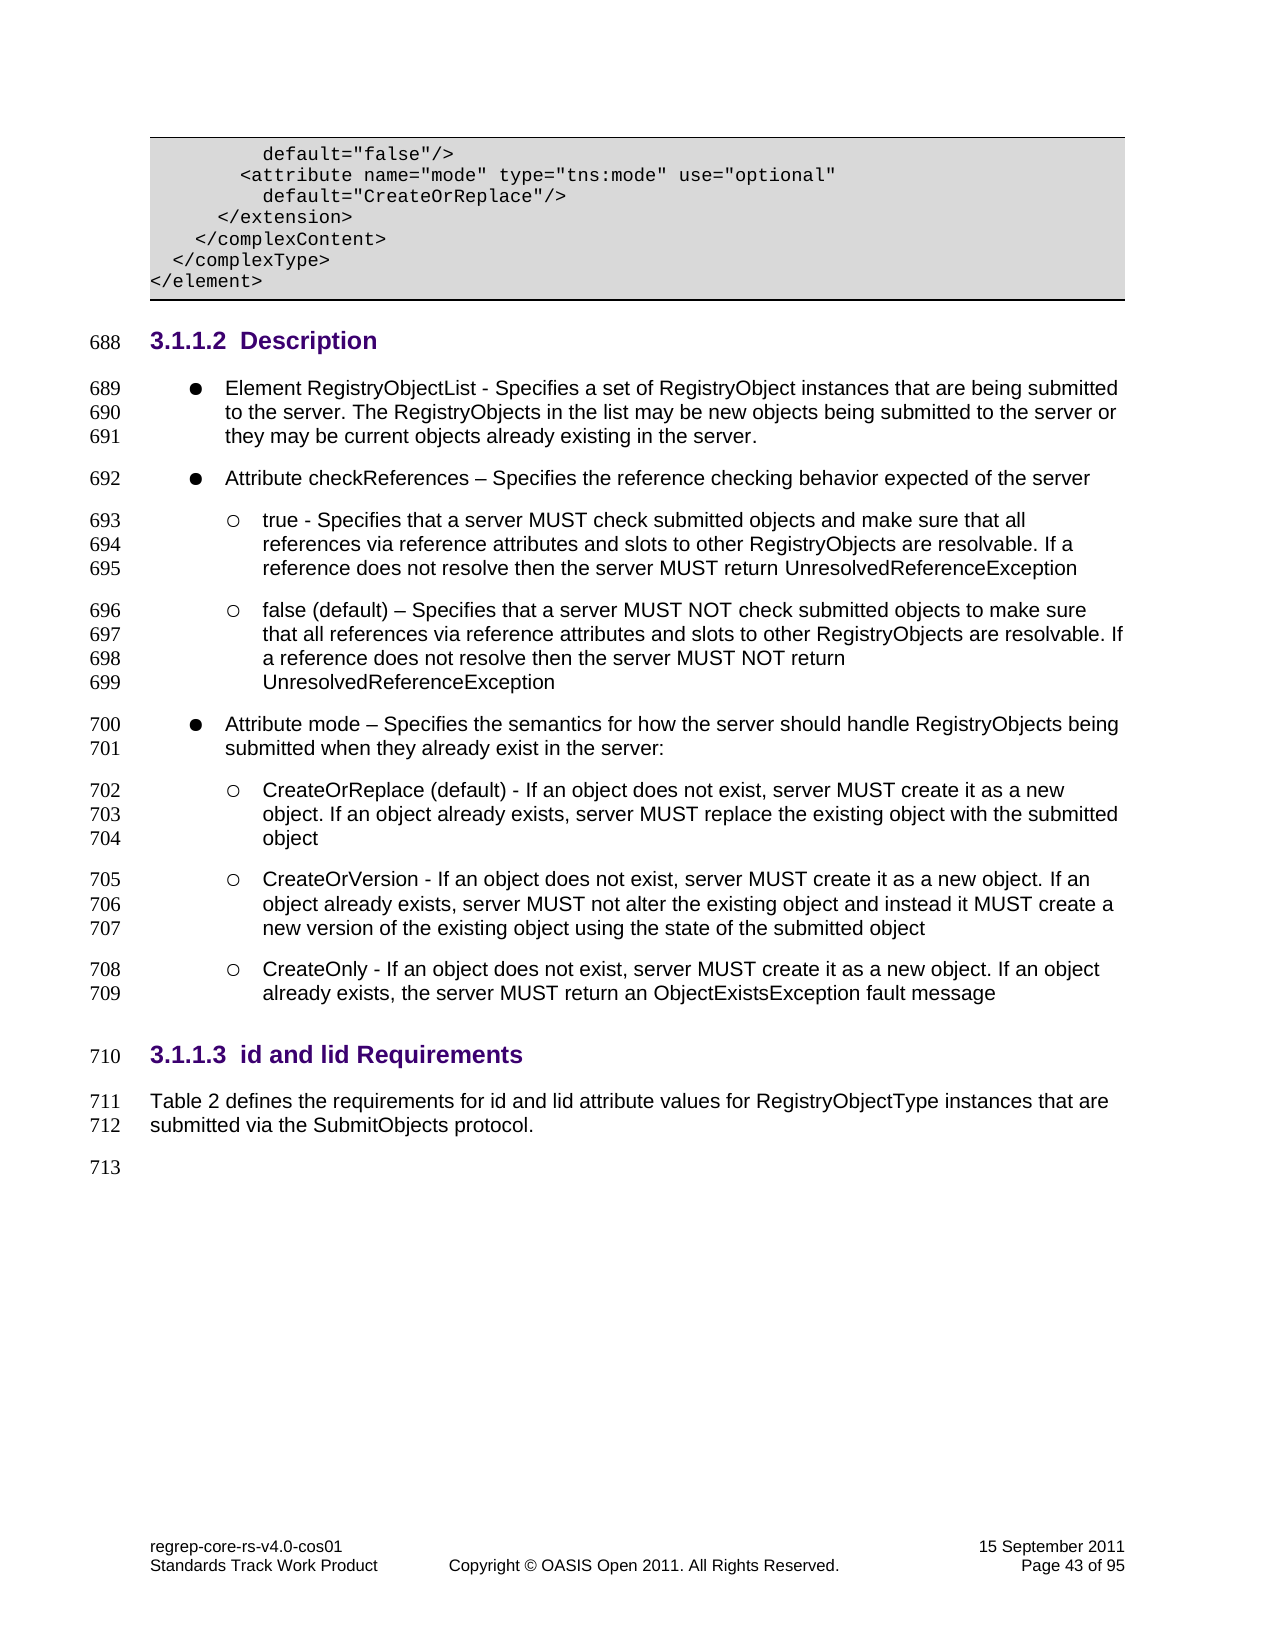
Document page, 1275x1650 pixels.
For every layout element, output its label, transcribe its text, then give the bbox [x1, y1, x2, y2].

text <attribute name="mode" type="tns:mode" use="optional" [150, 166, 1125, 187]
list true - Specifies that a server MUST check submitted objects and make sure that all references via reference attributes and slots to other RegistryObjects are resolvable. If a reference does not resolve then the server MUST return UnresolvedReferenceException [225, 508, 1125, 580]
list Element RegistryObjectList - Specifies a set of RegistryObject instances that are being submitted to the server. The RegistryObjects in the list may be new objects being submitted to the server or they may be current objects already existing in the server. [187, 376, 1125, 448]
text default="CreateOrReplace"/> [150, 187, 1125, 208]
text Table 2 defines the requirements for id and lid attribute values for RegistryObjectType instances that are submitted via the SubmitObjects protocol. [150, 1089, 1125, 1137]
list CreateOrReplace (default) - If an object does not exist, server MUST create it as a new object. If an object already exists, server MUST replace the existing object with the submitted object [225, 777, 1125, 849]
text </element> [150, 265, 1125, 299]
list CreateOnly - If an object does not exist, server MUST create it as a new object. If an object already exists, the server MUST return an ObjectExistsException fault message [225, 957, 1125, 1005]
list Attribute checkReferences – Specifies the reference checking behavior expected of the server [187, 466, 1125, 490]
list CreateOrVersion - If an object does not exist, server MUST create it as a new object. If an object already exists, server MUST not alter the existing object and instead it MUST create a new version of the existing object using the state of the submitted object [225, 867, 1125, 939]
subtitle id and lid Requirements [150, 1040, 1125, 1068]
text </complexContent> [150, 229, 1125, 251]
subtitle Description [150, 326, 1125, 355]
text </complexType> [150, 251, 1125, 265]
list Attribute mode – Specifies the semantics for how the server should handle RegistryObjects being submitted when they already exist in the server: [187, 711, 1125, 759]
list false (default) – Specifies that a server MUST NOT check submitted objects to make sure that all references via reference attributes and slots to other RegistryObjects are resolvable. If a reference does not resolve then the server MUST NOT return UnresolvedReferenceException [225, 598, 1125, 693]
text </extension> [150, 208, 1125, 229]
text default="false"/> [150, 138, 1125, 166]
